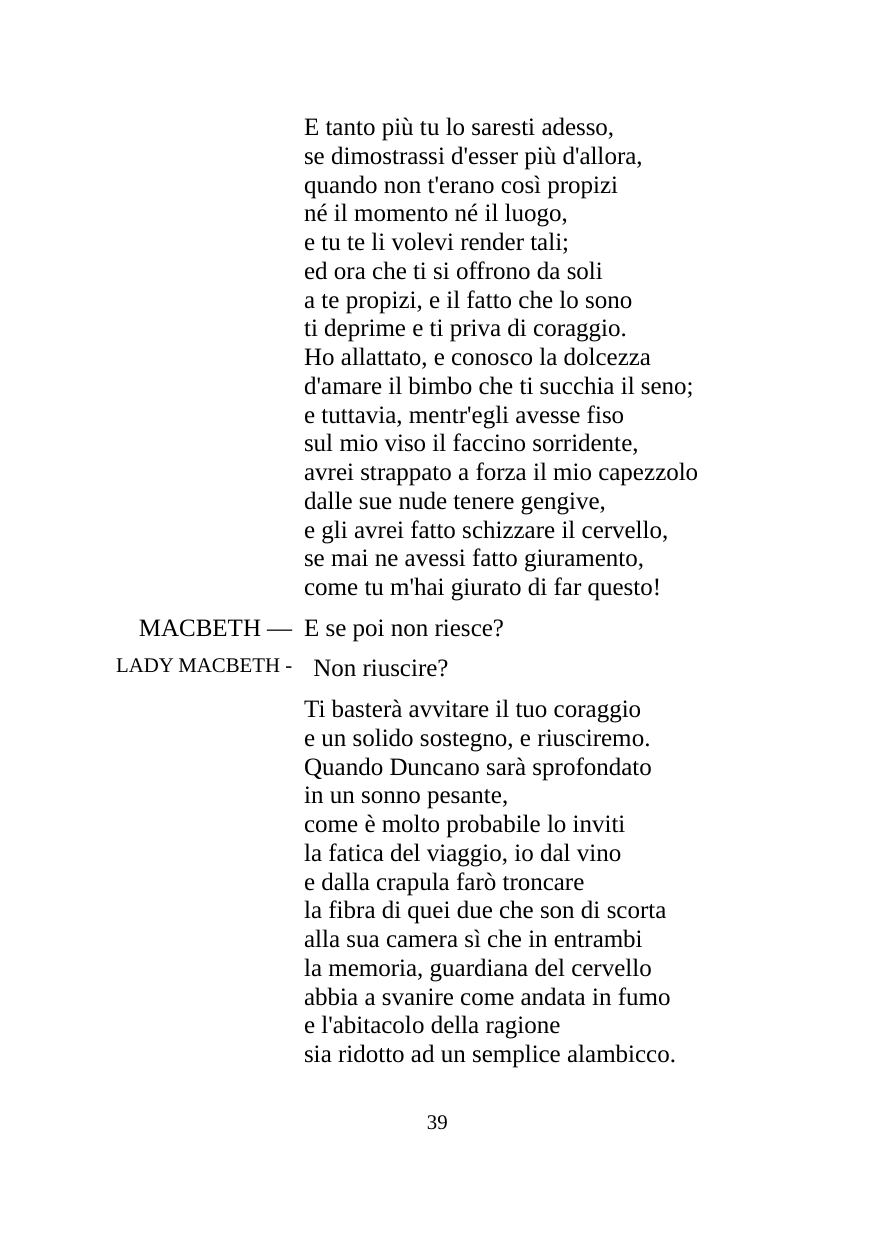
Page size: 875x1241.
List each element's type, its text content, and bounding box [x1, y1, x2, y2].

table_cell MACBETH — [106, 607, 298, 647]
table_cell E se poi non riesce? [298, 607, 768, 647]
table_cell Ti basterà avvitare il tuo coraggio e un solido sostegno, e riusciremo. Quando Duncano sarà sprofondato in un sonno pesante, come è molto probabile lo inviti la fatica del viaggio, io dal vino e dalla crapula farò troncare la fibra di quei due che son di scorta alla sua camera sì che in entrambi la memoria, guardiana del cervello abbia a svanire come andata in fumo e l'abitacolo della ragione sia ridotto ad un semplice alambicco. [298, 688, 768, 1074]
table_cell LADY MACBETH - [106, 648, 298, 1074]
table_cell Non riuscire? [307, 648, 768, 688]
table_cell [106, 106, 298, 607]
table_cell [298, 648, 307, 688]
table_cell E tanto più tu lo saresti adesso, se dimostrassi d'esser più d'allora, quando non t'erano così propizi né il momento né il luogo, e tu te li volevi render tali; ed ora che ti si offrono da soli a te propizi, e il fatto che lo sono ti deprime e ti priva di coraggio. Ho allattato, e conosco la dolcezza d'amare il bimbo che ti succhia il seno; e tuttavia, mentr'egli avesse fiso sul mio viso il faccino sorridente, avrei strappato a forza il mio capezzolo dalle sue nude tenere gengive, e gli avrei fatto schizzare il cervello, se mai ne avessi fatto giuramento, come tu m'hai giurato di far questo! [298, 106, 768, 607]
